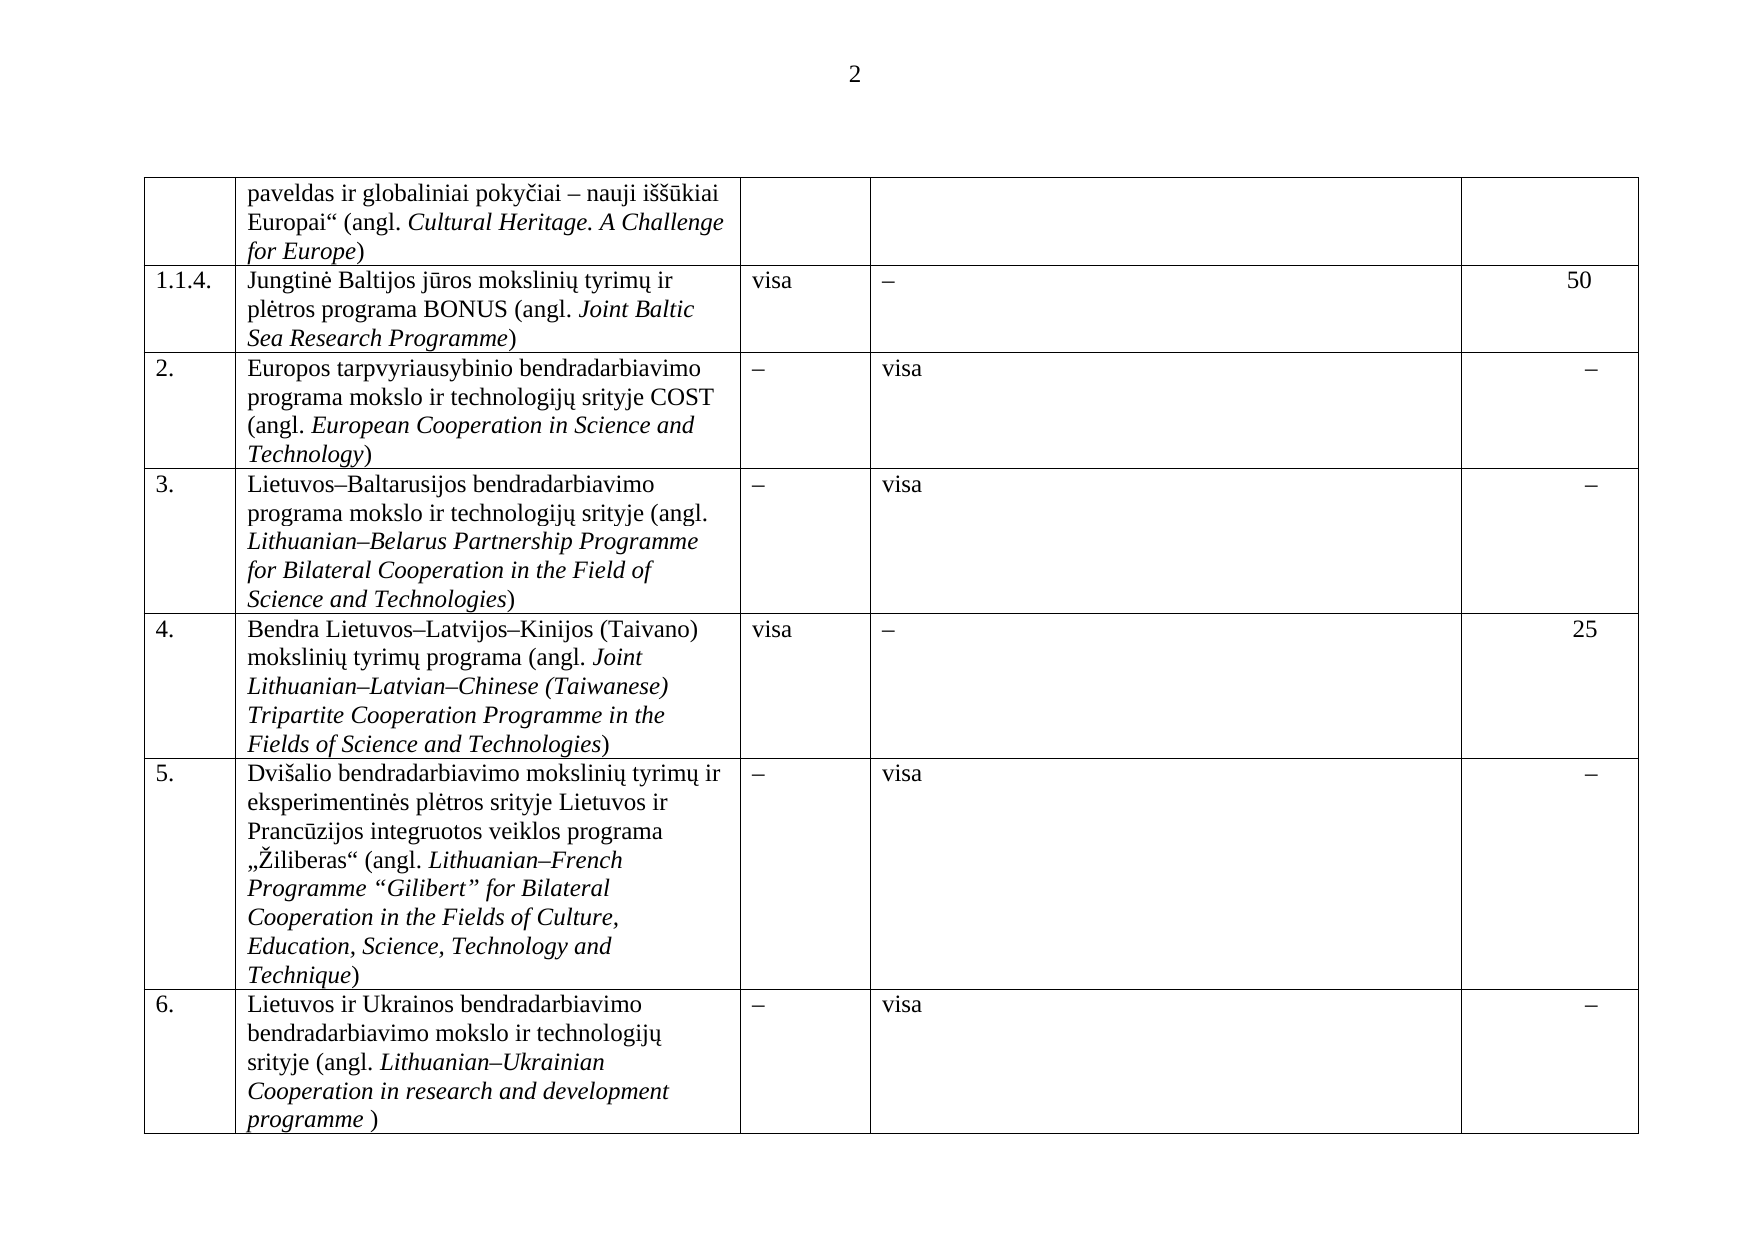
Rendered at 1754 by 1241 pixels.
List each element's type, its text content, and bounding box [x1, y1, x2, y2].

table_cell – [741, 353, 870, 468]
table_cell Lietuvos–Baltarusijos bendradarbiavimo programa mokslo ir technologijų srityje (angl. Lithuanian–Belarus Partnership Programme for Bilateral Cooperation in the Field of Science and Technologies) [236, 469, 740, 613]
table_cell [1462, 178, 1638, 264]
table_cell – [871, 266, 1461, 352]
table_cell visa [741, 266, 870, 352]
table_cell 5. [145, 759, 235, 988]
table_cell [145, 178, 235, 264]
table_cell – [1462, 759, 1638, 988]
table_cell – [741, 469, 870, 613]
table_cell 25 [1462, 614, 1638, 757]
table_cell visa [741, 614, 870, 757]
table_cell Europos tarpvyriausybinio bendradarbiavimo programa mokslo ir technologijų srityje COST (angl. European Cooperation in Science and Technology) [236, 353, 740, 468]
table_cell 2. [145, 353, 235, 468]
table_cell 4. [145, 614, 235, 757]
table_cell [741, 178, 870, 264]
table_cell Jungtinė Baltijos jūros mokslinių tyrimų ir plėtros programa BONUS (angl. Joint Baltic Sea Research Programme) [236, 266, 740, 352]
table_cell paveldas ir globaliniai pokyčiai – nauji iššūkiai Europai“ (angl. Cultural Heritage. A Challenge for Europe) [236, 178, 740, 264]
table_cell – [871, 614, 1461, 757]
table_cell Lietuvos ir Ukrainos bendradarbiavimo bendradarbiavimo mokslo ir technologijų srityje (angl. Lithuanian–Ukrainian Cooperation in research and development programme ) [236, 990, 740, 1133]
table_cell – [1462, 469, 1638, 613]
table_cell visa [871, 469, 1461, 613]
table_cell – [741, 990, 870, 1133]
table_cell Bendra Lietuvos–Latvijos–Kinijos (Taivano) mokslinių tyrimų programa (angl. Joint Lithuanian–Latvian–Chinese (Taiwanese) Tripartite Cooperation Programme in the Fields of Science and Technologies) [236, 614, 740, 757]
table_cell [871, 178, 1461, 264]
table_cell visa [871, 990, 1461, 1133]
table_cell 3. [145, 469, 235, 613]
table_cell 6. [145, 990, 235, 1133]
table_cell Dvišalio bendradarbiavimo mokslinių tyrimų ir eksperimentinės plėtros srityje Lietuvos ir Prancūzijos integruotos veiklos programa „Žiliberas“ (angl. Lithuanian–French Programme “Gilibert” for Bilateral Cooperation in the Fields of Culture, Education, Science, Technology and Technique) [236, 759, 740, 988]
table_cell 50 [1462, 266, 1638, 352]
table_cell – [741, 759, 870, 988]
table_cell visa [871, 353, 1461, 468]
table_cell – [1462, 353, 1638, 468]
table_cell – [1462, 990, 1638, 1133]
table_cell visa [871, 759, 1461, 988]
table_cell 1.1.4. [145, 266, 235, 352]
